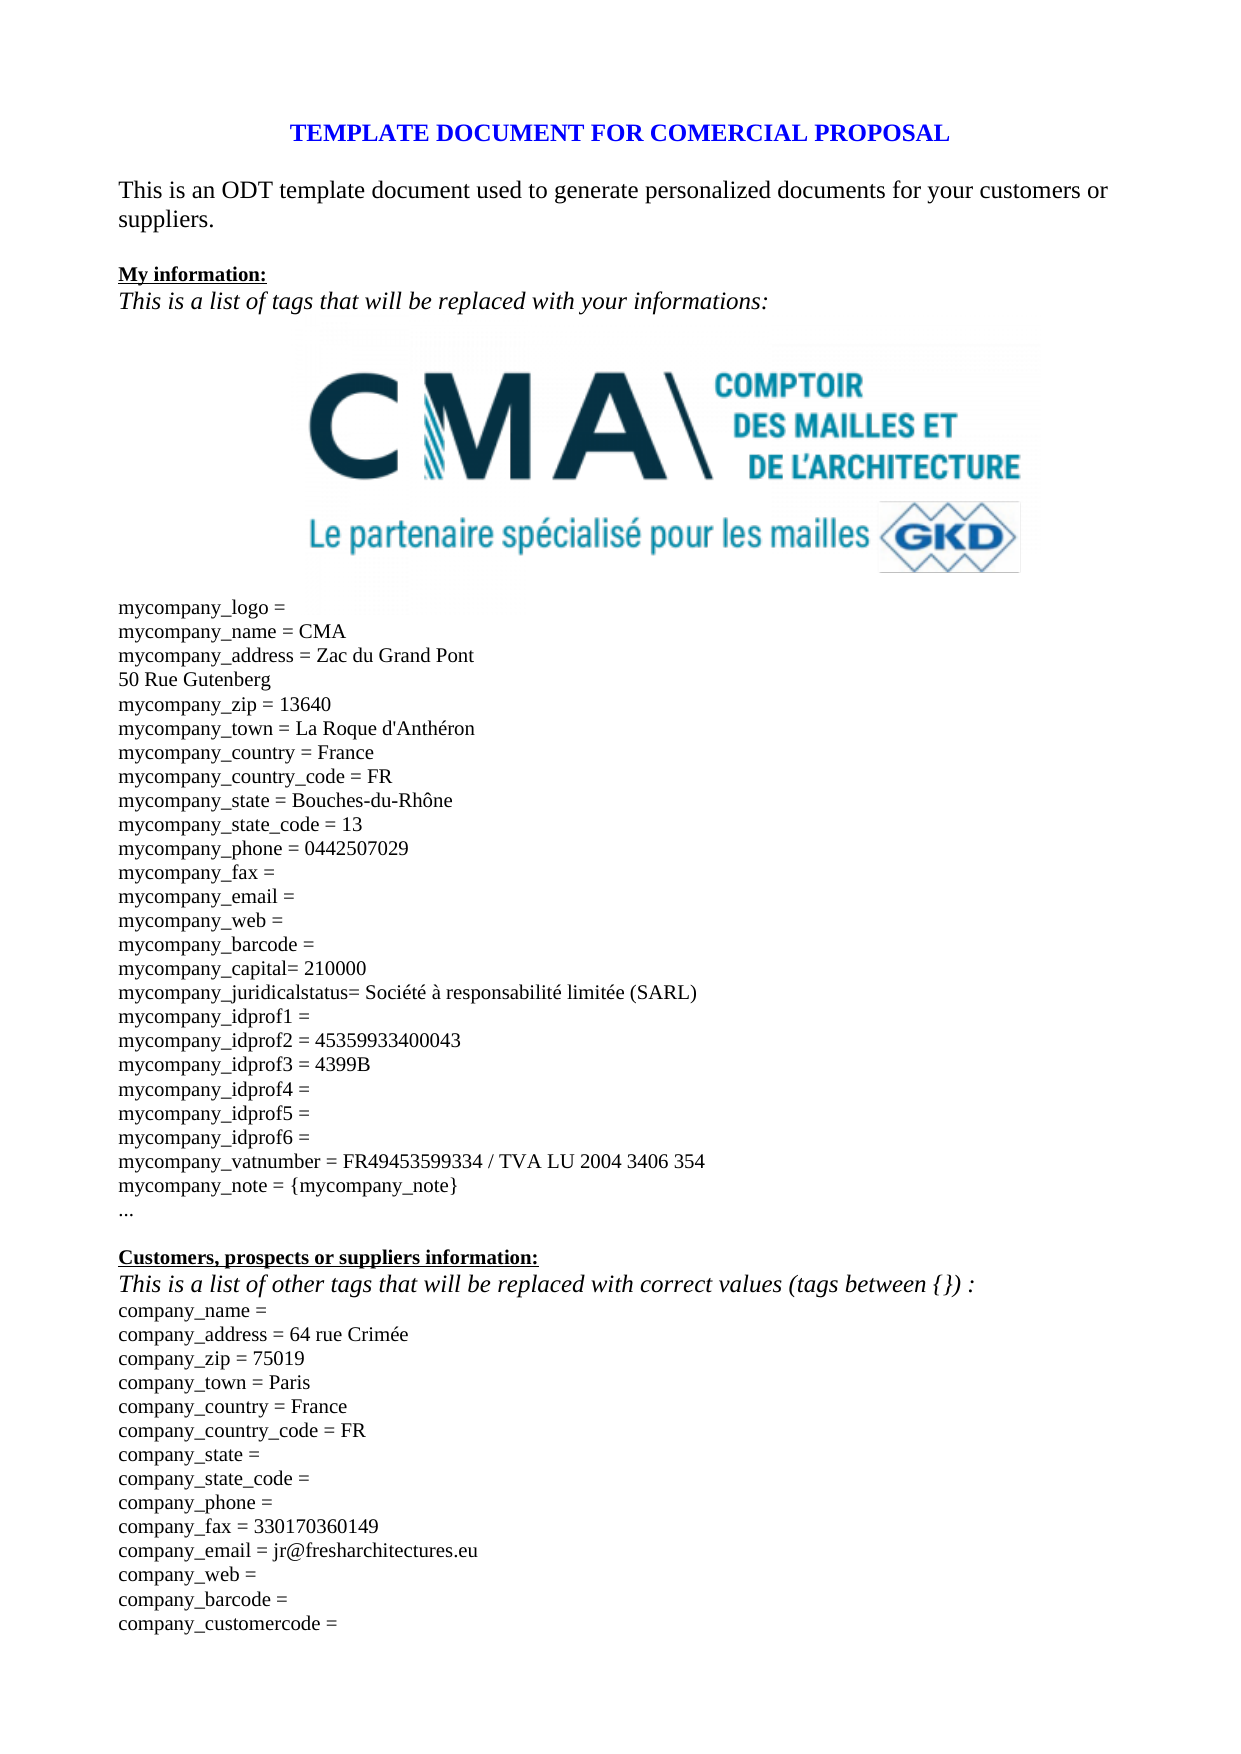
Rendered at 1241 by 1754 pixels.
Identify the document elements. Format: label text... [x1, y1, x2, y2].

text mycompany_town = La Roque d'Anthéron [118, 716, 1122, 739]
text company_zip = 75019 [118, 1346, 1122, 1370]
text Customers, prospects or suppliers information: [118, 1245, 1122, 1269]
text mycompany_email = [118, 884, 1122, 908]
text mycompany_state_code = 13 [118, 812, 1122, 836]
text mycompany_idprof6 = [118, 1124, 1122, 1149]
text ... [118, 1197, 1122, 1221]
text mycompany_juridicalstatus= Société à responsabilité limitée (SARL) [118, 980, 1122, 1004]
text mycompany_idprof5 = [118, 1101, 1122, 1124]
text mycompany_country = France [118, 739, 1122, 764]
text company_address = 64 rue Crimée [118, 1322, 1122, 1346]
text This is a list of tags that will be replaced with your informations: [118, 286, 1122, 315]
text company_phone = [118, 1490, 1122, 1514]
text mycompany_idprof1 = [118, 1004, 1122, 1028]
text mycompany_zip = 13640 [118, 691, 1122, 716]
text mycompany_name = CMA [118, 619, 1122, 643]
text My information: [118, 262, 1122, 286]
text This is a list of other tags that will be replaced with correct values (tags between {}) : [118, 1269, 1122, 1298]
text mycompany_idprof2 = 45359933400043 [118, 1028, 1122, 1052]
text mycompany_web = [118, 908, 1122, 932]
text company_town = Paris [118, 1370, 1122, 1394]
text mycompany_note = {mycompany_note} [118, 1173, 1122, 1197]
text company_state_code = [118, 1466, 1122, 1490]
text company_country_code = FR [118, 1418, 1122, 1442]
text company_web = [118, 1562, 1122, 1586]
text This is an ODT template document used to generate personalized documents for your customers or suppliers. [118, 176, 1122, 233]
text mycompany_phone = 0442507029 [118, 836, 1122, 860]
text mycompany_address = Zac du Grand Pont 50 Rue Gutenberg [118, 643, 1122, 691]
text company_state = [118, 1442, 1122, 1466]
text company_country = France [118, 1394, 1122, 1418]
text mycompany_fax = [118, 860, 1122, 884]
text company_email = jr@fresharchitectures.eu [118, 1538, 1122, 1562]
text mycompany_logo = [118, 315, 1122, 619]
text TEMPLATE DOCUMENT FOR COMERCIAL PROPOSAL [118, 118, 1122, 147]
text company_name = [118, 1298, 1122, 1322]
text mycompany_barcode = [118, 932, 1122, 956]
text mycompany_vatnumber = FR49453599334 / TVA LU 2004 3406 354 [118, 1149, 1122, 1173]
text company_barcode = [118, 1586, 1122, 1611]
text mycompany_state = Bouches-du-Rhône [118, 788, 1122, 812]
text company_fax = 330170360149 [118, 1514, 1122, 1538]
text mycompany_idprof3 = 4399B [118, 1052, 1122, 1076]
text mycompany_capital= 210000 [118, 956, 1122, 980]
text mycompany_idprof4 = [118, 1076, 1122, 1101]
text mycompany_country_code = FR [118, 764, 1122, 788]
text company_customercode = [118, 1611, 1122, 1634]
picture [290, 314, 1041, 615]
